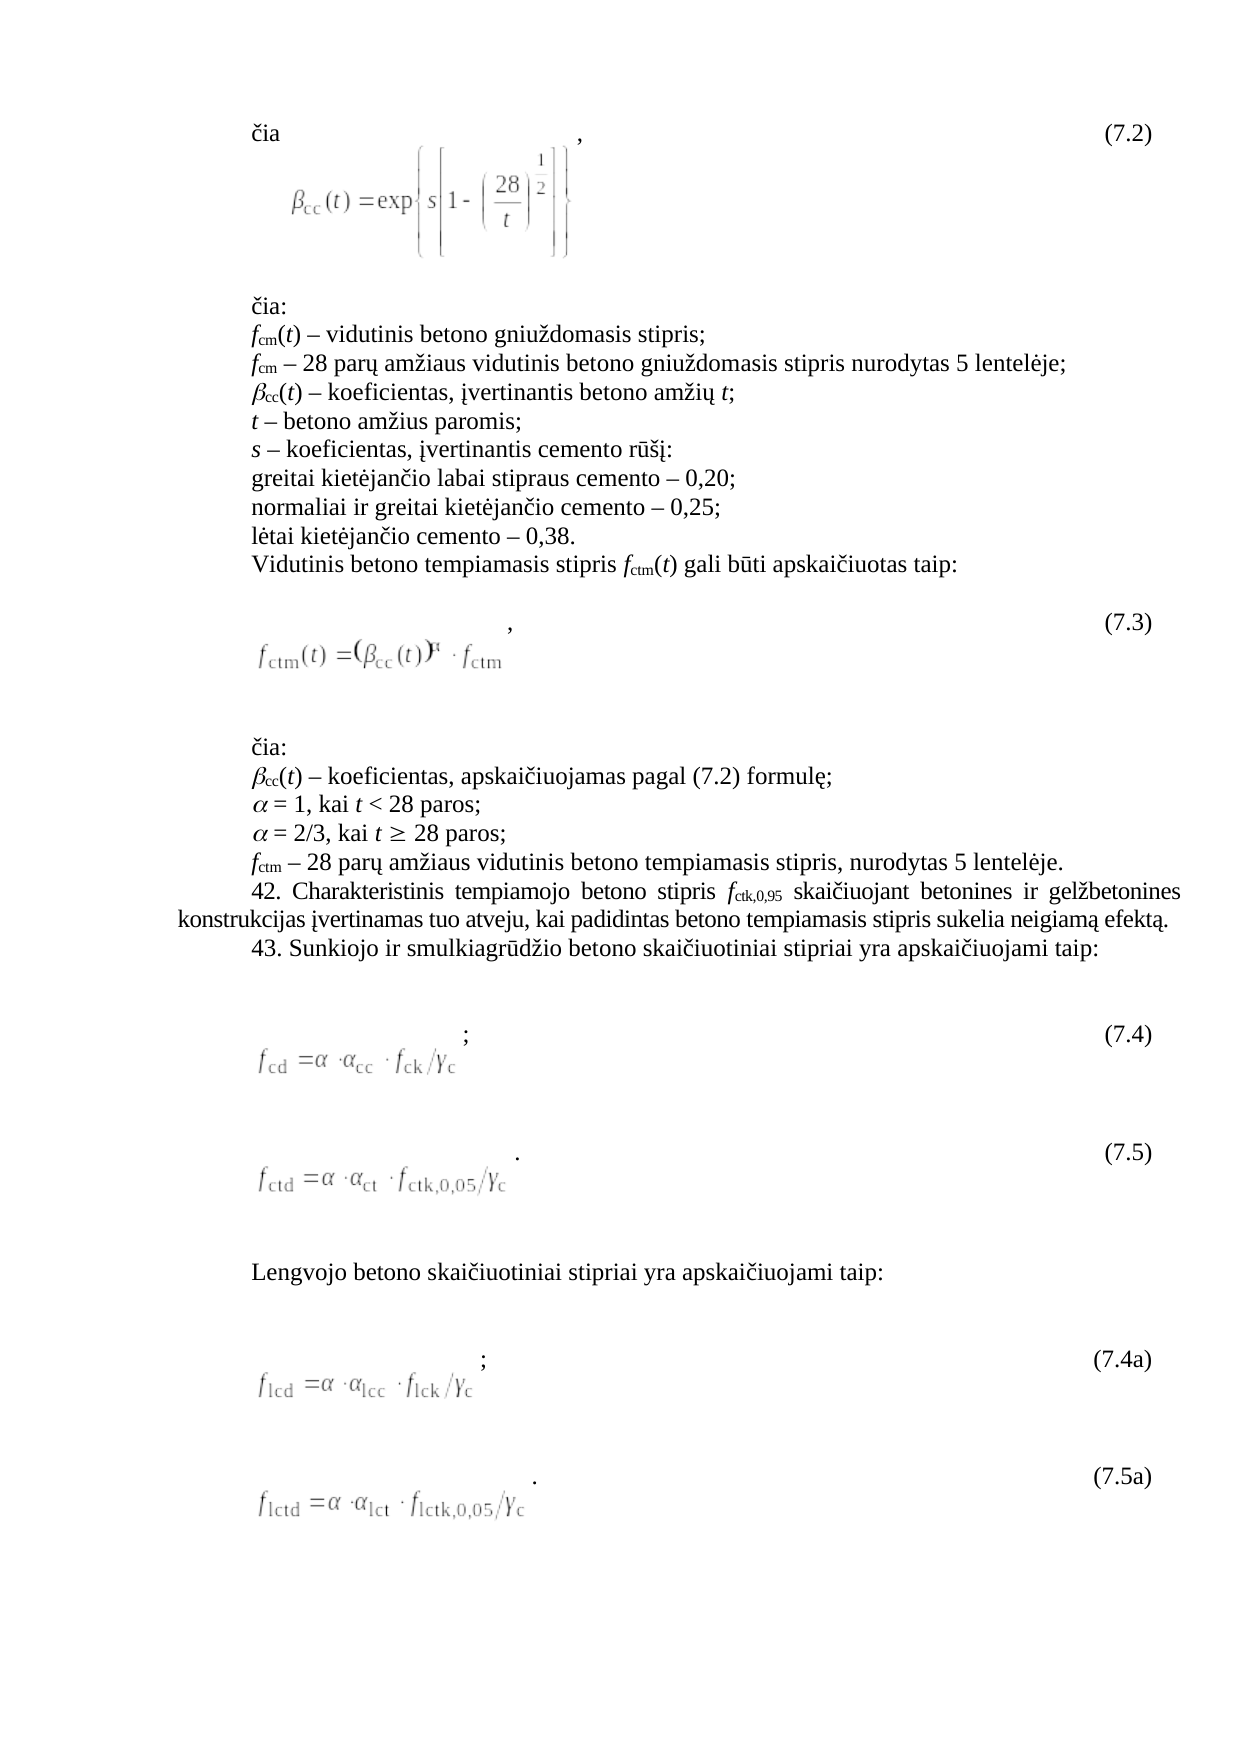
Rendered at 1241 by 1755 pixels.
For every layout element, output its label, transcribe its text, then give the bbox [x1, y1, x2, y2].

text fcm – 28 parų amžiaus vidutinis betono gniuždomasis stipris nurodytas 5 lentelėje; [177, 348, 1181, 377]
text čia , (7.2) [177, 118, 1181, 262]
text . (7.5a) [177, 1461, 1181, 1524]
text čia: [177, 291, 1181, 319]
text t – betono amžius paromis; [177, 406, 1181, 434]
text normaliai ir greitai kietėjančio cemento – 0,25; [177, 492, 1181, 521]
text . (7.5) [177, 1137, 1181, 1200]
text , (7.3) [177, 607, 1181, 674]
text Vidutinis betono tempiamasis stipris fctm(t) gali būti apskaičiuotas taip: [177, 549, 1181, 578]
text ; (7.4a) [177, 1344, 1181, 1404]
text bcc(t) – koeficientas, įvertinantis betono amžių t; [177, 377, 1181, 406]
text fctm – 28 parų amžiaus vidutinis betono tempiamasis stipris, nurodytas 5 lentelėje. [177, 847, 1181, 876]
text 42. Charakteristinis tempiamojo betono stipris fctk,0,95 skaičiuojant betonines ir gelžbetonines konstrukcijas įvertinamas tuo atveju, kai padidintas betono tempiamasis stipris sukelia neigiamą efektą. [177, 876, 1181, 933]
text a = 2/3, kai t ³ 28 paros; [177, 818, 1181, 847]
text čia: [177, 732, 1181, 761]
text s – koeficientas, įvertinantis cemento rūšį: [177, 434, 1181, 463]
text 43. Sunkiojo ir smulkiagrūdžio betono skaičiuotiniai stipriai yra apskaičiuojami taip: [177, 933, 1181, 962]
text fcm(t) – vidutinis betono gniuždomasis stipris; [177, 319, 1181, 348]
text bcc(t) – koeficientas, apskaičiuojamas pagal (7.2) formulę; [177, 761, 1181, 789]
text lėtai kietėjančio cemento – 0,38. [177, 521, 1181, 549]
text a = 1, kai t < 28 paros; [177, 789, 1181, 818]
text Lengvojo betono skaičiuotiniai stipriai yra apskaičiuojami taip: [177, 1257, 1181, 1286]
text ; (7.4) [177, 1019, 1181, 1080]
text greitai kietėjančio labai stipraus cemento – 0,20; [177, 463, 1181, 492]
